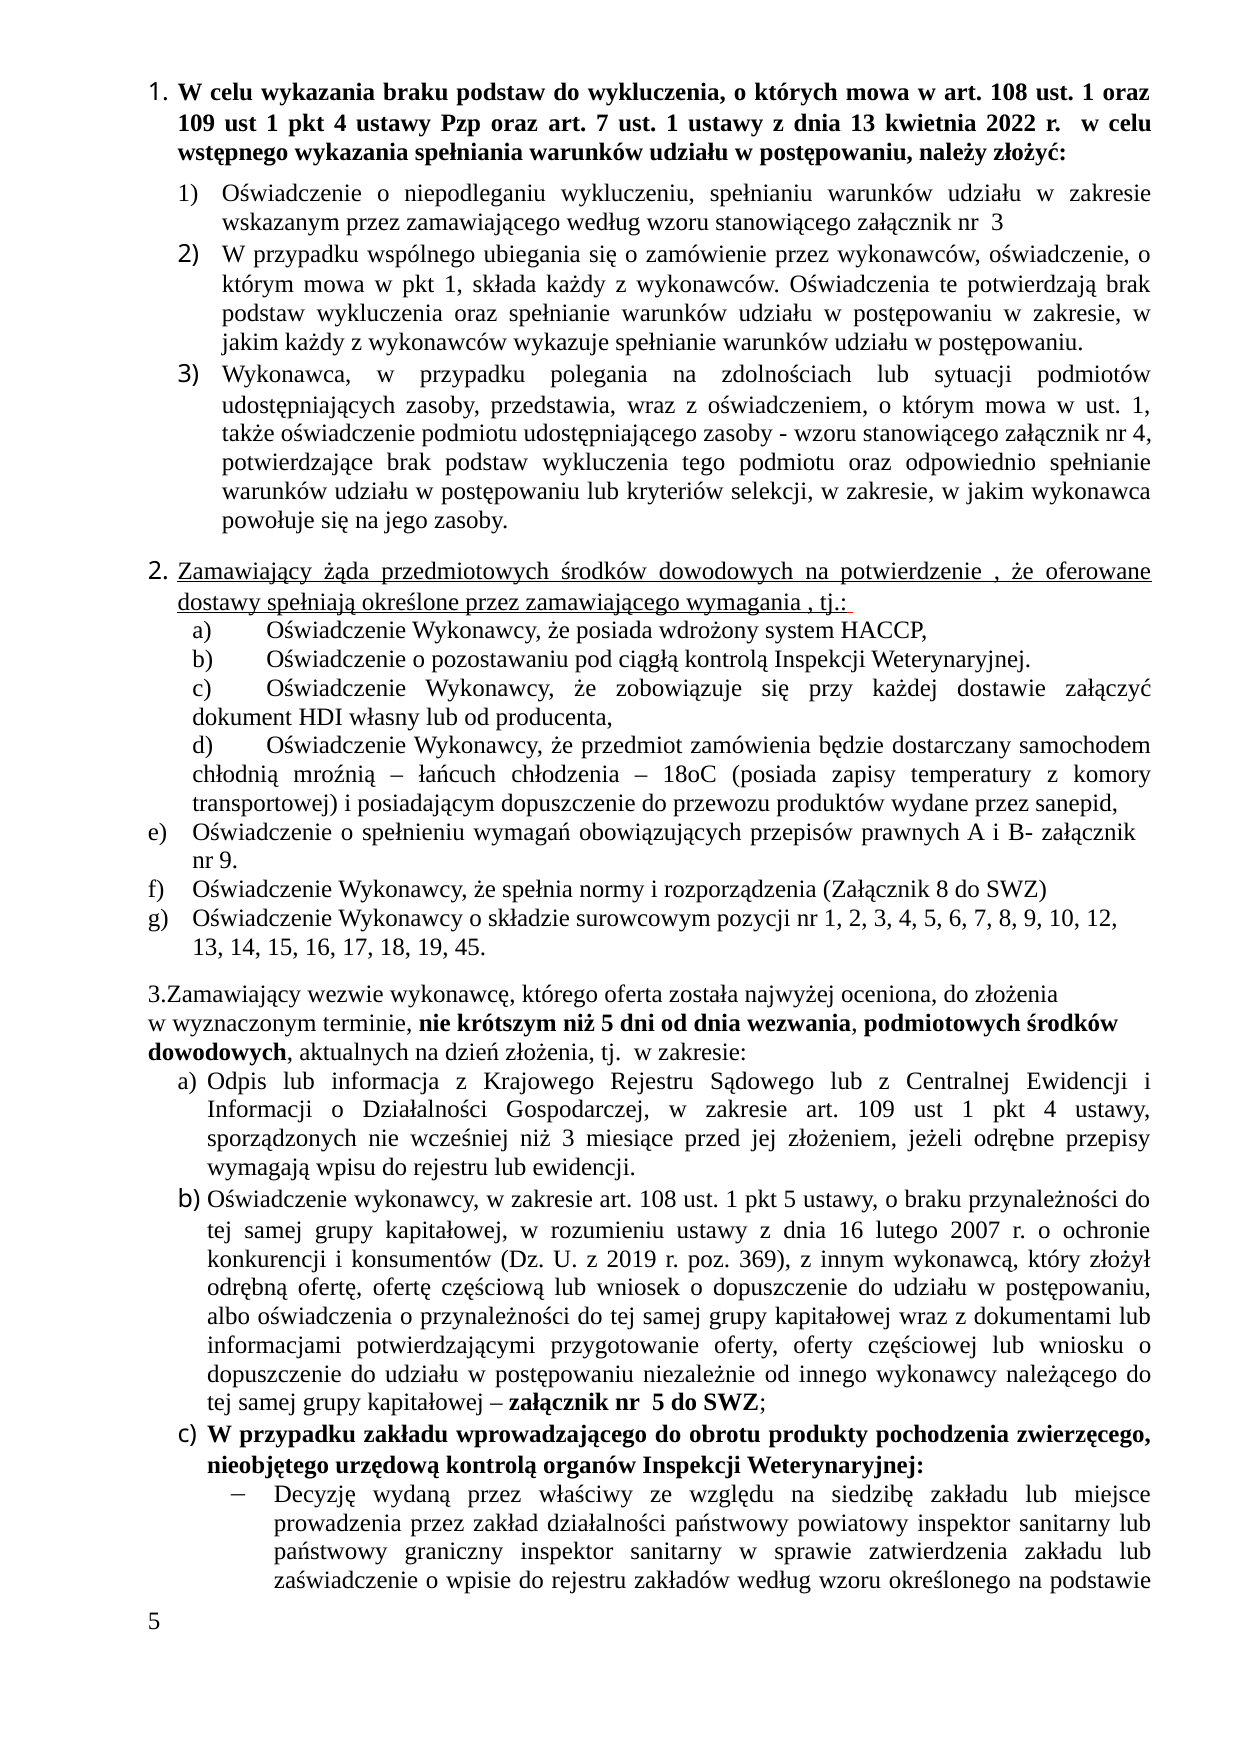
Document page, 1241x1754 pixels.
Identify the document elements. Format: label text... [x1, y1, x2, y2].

list W celu wykazania braku podstaw do wykluczenia, o których mowa w art. 108 ust. 1 oraz 109 ust 1 pkt 4 ustawy Pzp oraz art. 7 ust. 1 ustawy z dnia 13 kwietnia 2022 r. w celu wstępnego wykazania spełniania warunków udziału w postępowaniu, należy złożyć: [148, 74, 1152, 165]
list Oświadczenie wykonawcy, w zakresie art. 108 ust. 1 pkt 5 ustawy, o braku przynależności do tej samej grupy kapitałowej, w rozumieniu ustawy z dnia 16 lutego 2007 r. o ochronie konkurencji i konsumentów (Dz. U. z 2019 r. poz. 369), z innym wykonawcą, który złożył odrębną ofertę, ofertę częściową lub wniosek o dopuszczenie do udziału w postępowaniu, albo oświadczenia o przynależności do tej samej grupy kapitałowej wraz z dokumentami lub informacjami potwierdzającymi przygotowanie oferty, oferty częściowej lub wniosku o dopuszczenie do udziału w postępowaniu niezależnie od innego wykonawcy należącego do tej samej grupy kapitałowej – załącznik nr 5 do SWZ; [177, 1181, 1152, 1416]
list Oświadczenie o pozostawaniu pod ciągłą kontrolą Inspekcji Weterynaryjnej. [192, 644, 1152, 673]
list Wykonawca, w przypadku polegania na zdolnościach lub sytuacji podmiotów udostępniających zasoby, przedstawia, wraz z oświadczeniem, o którym mowa w ust. 1, także oświadczenie podmiotu udostępniającego zasoby - wzoru stanowiącego załącznik nr 4, potwierdzające brak podstaw wykluczenia tego podmiotu oraz odpowiednio spełnianie warunków udziału w postępowaniu lub kryteriów selekcji, w zakresie, w jakim wykonawca powołuje się na jego zasoby. [177, 356, 1152, 533]
list Odpis lub informacja z Krajowego Rejestru Sądowego lub z Centralnej Ewidencji i Informacji o Działalności Gospodarczej, w zakresie art. 109 ust 1 pkt 4 ustawy, sporządzonych nie wcześniej niż 3 miesiące przed jej złożeniem, jeżeli odrębne przepisy wymagają wpisu do rejestru lub ewidencji. [177, 1066, 1152, 1181]
list Oświadczenie Wykonawcy, że zobowiązuje się przy każdej dostawie załączyć dokument HDI własny lub od producenta, [192, 673, 1152, 730]
list W przypadku wspólnego ubiegania się o zamówienie przez wykonawców, oświadczenie, o którym mowa w pkt 1, składa każdy z wykonawców. Oświadczenia te potwierdzają brak podstaw wykluczenia oraz spełnianie warunków udziału w postępowaniu w zakresie, w jakim każdy z wykonawców wykazuje spełnianie warunków udziału w postępowaniu. [177, 235, 1152, 356]
list Decyzję wydaną przez właściwy ze względu na siedzibę zakładu lub miejsce prowadzenia przez zakład działalności państwowy powiatowy inspektor sanitarny lub państwowy graniczny inspektor sanitarny w sprawie zatwierdzenia zakładu lub zaświadczenie o wpisie do rejestru zakładów według wzoru określonego na podstawie [228, 1479, 1152, 1594]
text 3.Zamawiający wezwie wykonawcę, którego oferta została najwyżej oceniona, do złożenia w wyznaczonym terminie, nie krótszym niż 5 dni od dnia wezwania, podmiotowych środków dowodowych, aktualnych na dzień złożenia, tj. w zakresie: [148, 979, 1152, 1066]
list Oświadczenie o niepodleganiu wykluczeniu, spełnianiu warunków udziału w zakresie wskazanym przez zamawiającego według wzoru stanowiącego załącznik nr 3 [177, 178, 1152, 235]
list W przypadku zakładu wprowadzającego do obrotu produkty pochodzenia zwierzęcego, nieobjętego urzędową kontrolą organów Inspekcji Weterynaryjnej: [177, 1416, 1152, 1479]
list Oświadczenie Wykonawcy o składzie surowcowym pozycji nr 1, 2, 3, 4, 5, 6, 7, 8, 9, 10, 12, 13, 14, 15, 16, 17, 18, 19, 45. [148, 903, 1152, 960]
list Oświadczenie Wykonawcy, że spełnia normy i rozporządzenia (Załącznik 8 do SWZ) [148, 874, 1137, 903]
list Oświadczenie o spełnieniu wymagań obowiązujących przepisów prawnych A i B- załącznik nr 9. [148, 817, 1137, 874]
list Zamawiający żąda przedmiotowych środków dowodowych na potwierdzenie , że oferowane dostawy spełniają określone przez zamawiającego wymagania , tj.: [148, 553, 1152, 615]
list Oświadczenie Wykonawcy, że posiada wdrożony system HACCP, [192, 615, 1152, 644]
list Oświadczenie Wykonawcy, że przedmiot zamówienia będzie dostarczany samochodem chłodnią mroźnią – łańcuch chłodzenia – 18oC (posiada zapisy temperatury z komory transportowej) i posiadającym dopuszczenie do przewozu produktów wydane przez sanepid, [192, 730, 1152, 817]
